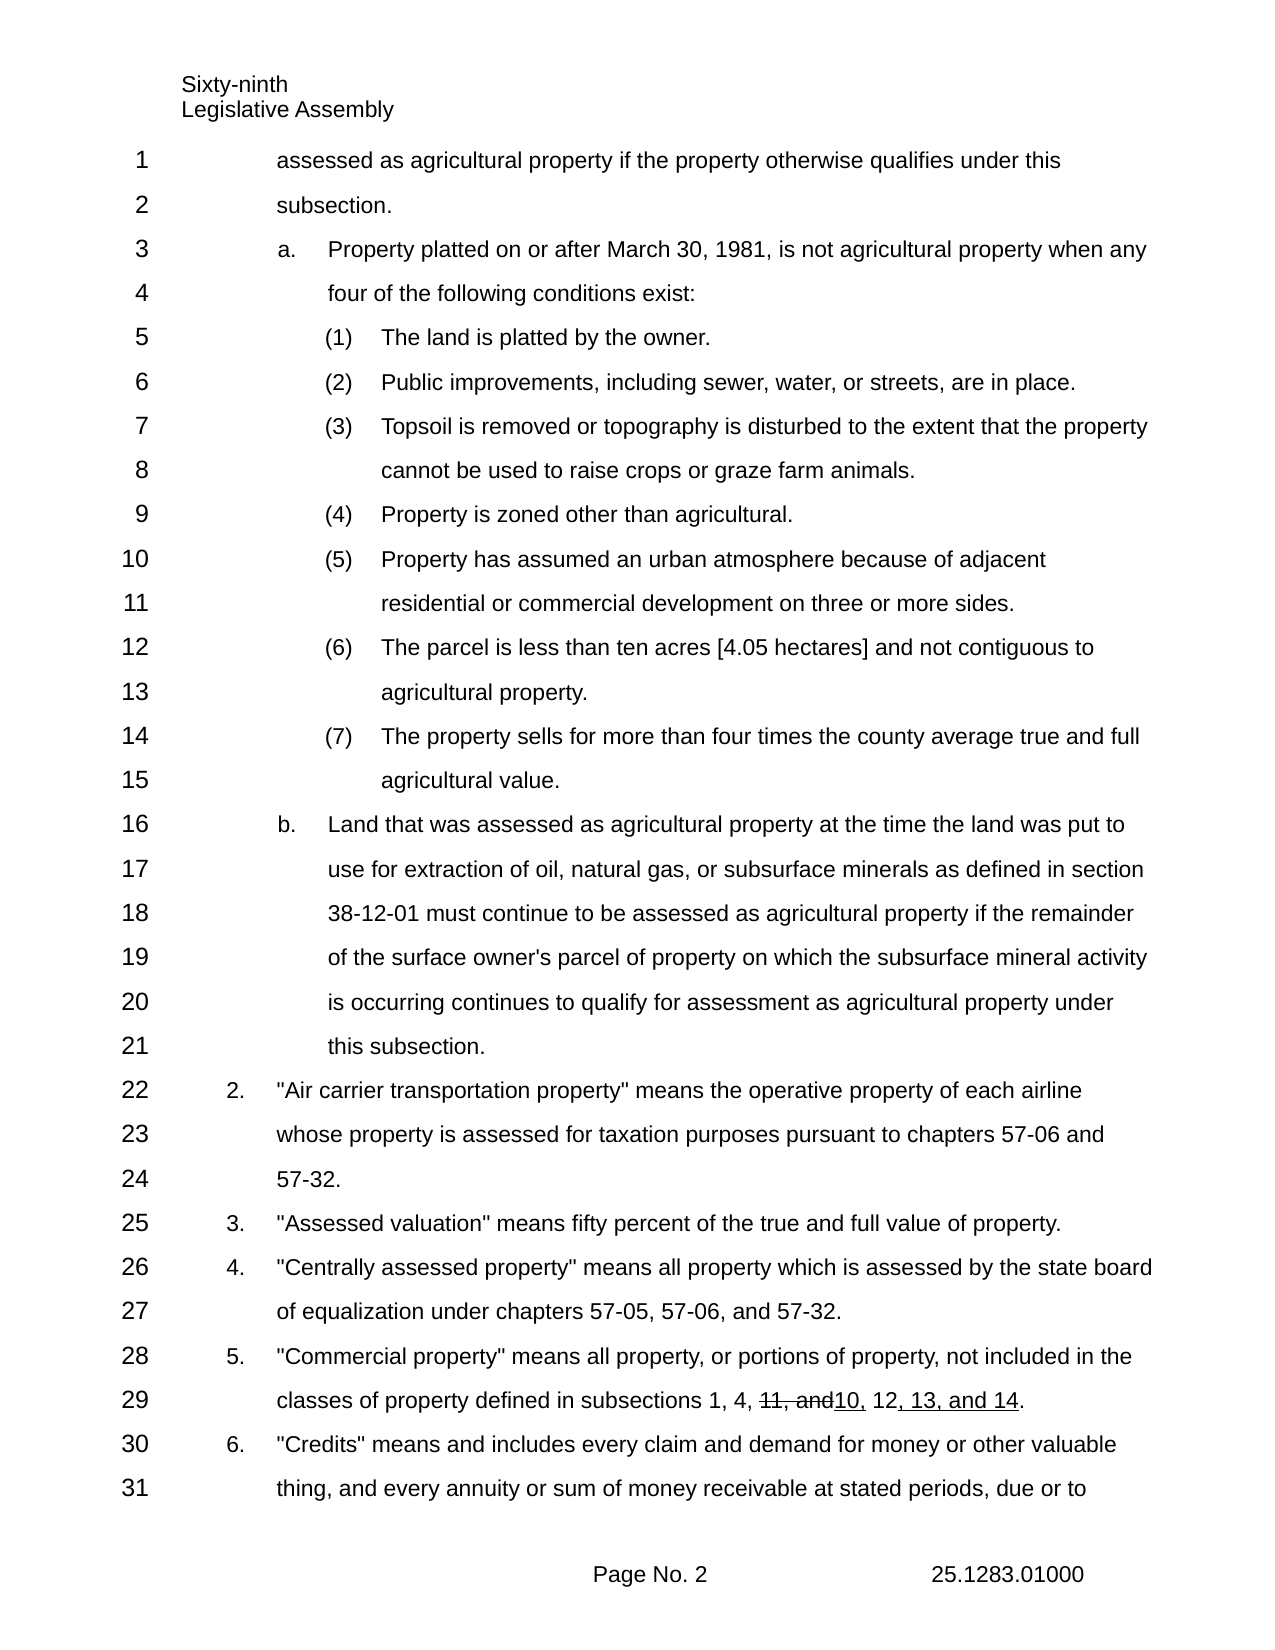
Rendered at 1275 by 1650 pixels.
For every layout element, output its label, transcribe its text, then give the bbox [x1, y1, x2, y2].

text 2. "Air carrier transportation property" means the operative property of each airline whose property is assessed for taxation purposes pursuant to chapters 57‑06 and 57‑32. [181, 1063, 1154, 1196]
text (5) Property has assumed an urban atmosphere because of adjacent residential or commercial development on three or more sides. [181, 532, 1154, 620]
text 4. "Centrally assessed property" means all property which is assessed by the state board of equalization under chapters 57‑05, 57‑06, and 57‑32. [181, 1240, 1154, 1329]
text (3) Topsoil is removed or topography is disturbed to the extent that the property cannot be used to raise crops or graze farm animals. [181, 399, 1154, 487]
text b. Land that was assessed as agricultural property at the time the land was put to use for extraction of oil, natural gas, or subsurface minerals as defined in section 38-12-01 must continue to be assessed as agricultural property if the remainder of the surface owner's parcel of property on which the subsurface mineral activity is occurring continues to qualify for assessment as agricultural property under this subsection. [181, 797, 1154, 1063]
text (7) The property sells for more than four times the county average true and full agricultural value. [181, 709, 1154, 797]
text a. Property platted on or after March 30, 1981, is not agricultural property when any four of the following conditions exist: [181, 222, 1154, 310]
text (2) Public improvements, including sewer, water, or streets, are in place. [181, 355, 1154, 399]
text 6. "Credits" means and includes every claim and demand for money or other valuable thing, and every annuity or sum of money receivable at stated periods, due or to [181, 1417, 1154, 1506]
text 3. "Assessed valuation" means fifty percent of the true and full value of property. [181, 1196, 1154, 1240]
text assessed as agricultural property if the property otherwise qualifies under this subsection. [181, 133, 1154, 222]
text (4) Property is zoned other than agricultural. [181, 487, 1154, 532]
text (6) The parcel is less than ten acres [4.05 hectares] and not contiguous to agricultural property. [181, 620, 1154, 709]
text (1) The land is platted by the owner. [181, 310, 1154, 355]
text 5. "Commercial property" means all property, or portions of property, not included in the classes of property defined in subsections 1, 4, 11, and10, 12, 13, and 14. [181, 1329, 1154, 1417]
